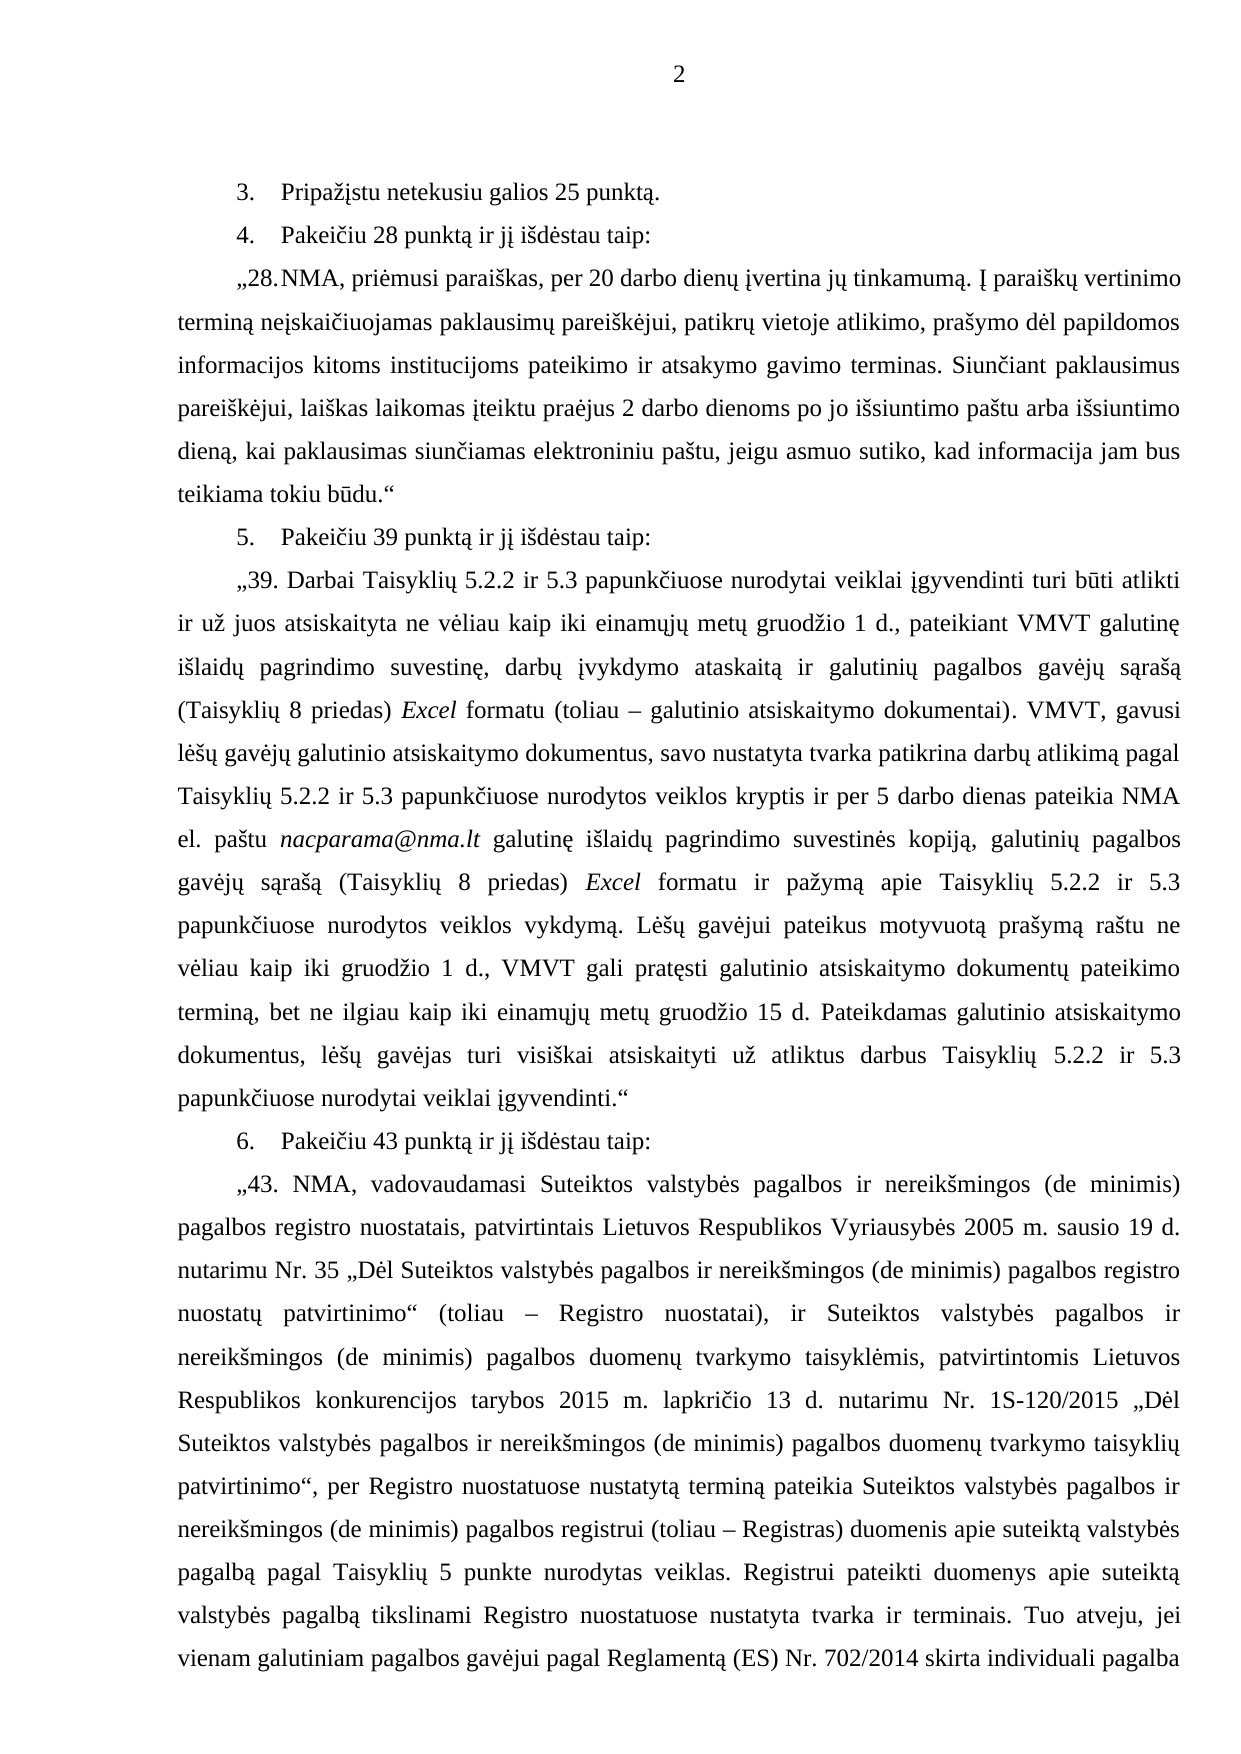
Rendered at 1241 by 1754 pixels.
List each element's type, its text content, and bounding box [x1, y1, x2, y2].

text „39. Darbai Taisyklių 5.2.2 ir 5.3 papunkčiuose nurodytai veiklai įgyvendinti turi būti atlikti ir už juos atsiskaityta ne vėliau kaip iki einamųjų metų gruodžio 1 d., pateikiant VMVT galutinę išlaidų pagrindimo suvestinę, darbų įvykdymo ataskaitą ir galutinių pagalbos gavėjų sąrašą (Taisyklių 8 priedas) Excel formatu (toliau – galutinio atsiskaitymo dokumentai). VMVT, gavusi lėšų gavėjų galutinio atsiskaitymo dokumentus, savo nustatyta tvarka patikrina darbų atlikimą pagal Taisyklių 5.2.2 ir 5.3 papunkčiuose nurodytos veiklos kryptis ir per 5 darbo dienas pateikia NMA el. paštu nacparama@nma.lt galutinę išlaidų pagrindimo suvestinės kopiją, galutinių pagalbos gavėjų sąrašą (Taisyklių 8 priedas) Excel formatu ir pažymą apie Taisyklių 5.2.2 ir 5.3 papunkčiuose nurodytos veiklos vykdymą. Lėšų gavėjui pateikus motyvuotą prašymą raštu ne vėliau kaip iki gruodžio 1 d., VMVT gali pratęsti galutinio atsiskaitymo dokumentų pateikimo terminą, bet ne ilgiau kaip iki einamųjų metų gruodžio 15 d. Pateikdamas galutinio atsiskaitymo dokumentus, lėšų gavėjas turi visiškai atsiskaityti už atliktus darbus Taisyklių 5.2.2 ir 5.3 papunkčiuose nurodytai veiklai įgyvendinti.“ [177, 565, 1181, 1112]
text 4. Pakeičiu 28 punktą ir jį išdėstau taip: [177, 220, 1181, 249]
text 6. Pakeičiu 43 punktą ir jį išdėstau taip: [177, 1126, 1181, 1155]
text 5. Pakeičiu 39 punktą ir jį išdėstau taip: [177, 522, 1181, 551]
text „43. NMA, vadovaudamasi Suteiktos valstybės pagalbos ir nereikšmingos (de minimis) pagalbos registro nuostatais, patvirtintais Lietuvos Respublikos Vyriausybės 2005 m. sausio 19 d. nutarimu Nr. 35 „Dėl Suteiktos valstybės pagalbos ir nereikšmingos (de minimis) pagalbos registro nuostatų patvirtinimo“ (toliau – Registro nuostatai), ir Suteiktos valstybės pagalbos ir nereikšmingos (de minimis) pagalbos duomenų tvarkymo taisyklėmis, patvirtintomis Lietuvos Respublikos konkurencijos tarybos 2015 m. lapkričio 13 d. nutarimu Nr. 1S-120/2015 „Dėl Suteiktos valstybės pagalbos ir nereikšmingos (de minimis) pagalbos duomenų tvarkymo taisyklių patvirtinimo“, per Registro nuostatuose nustatytą terminą pateikia Suteiktos valstybės pagalbos ir nereikšmingos (de minimis) pagalbos registrui (toliau – Registras) duomenis apie suteiktą valstybės pagalbą pagal Taisyklių 5 punkte nurodytas veiklas. Registrui pateikti duomenys apie suteiktą valstybės pagalbą tikslinami Registro nuostatuose nustatyta tvarka ir terminais. Tuo atveju, jei vienam galutiniam pagalbos gavėjui pagal Reglamentą (ES) Nr. 702/2014 skirta individuali pagalba [177, 1169, 1181, 1672]
text 3. Pripažįstu netekusiu galios 25 punktą. [177, 177, 1181, 206]
text „28. NMA, priėmusi paraiškas, per 20 darbo dienų įvertina jų tinkamumą. Į paraiškų vertinimo terminą neįskaičiuojamas paklausimų pareiškėjui, patikrų vietoje atlikimo, prašymo dėl papildomos informacijos kitoms institucijoms pateikimo ir atsakymo gavimo terminas. Siunčiant paklausimus pareiškėjui, laiškas laikomas įteiktu praėjus 2 darbo dienoms po jo išsiuntimo paštu arba išsiuntimo dieną, kai paklausimas siunčiamas elektroniniu paštu, jeigu asmuo sutiko, kad informacija jam bus teikiama tokiu būdu.“ [177, 263, 1181, 508]
